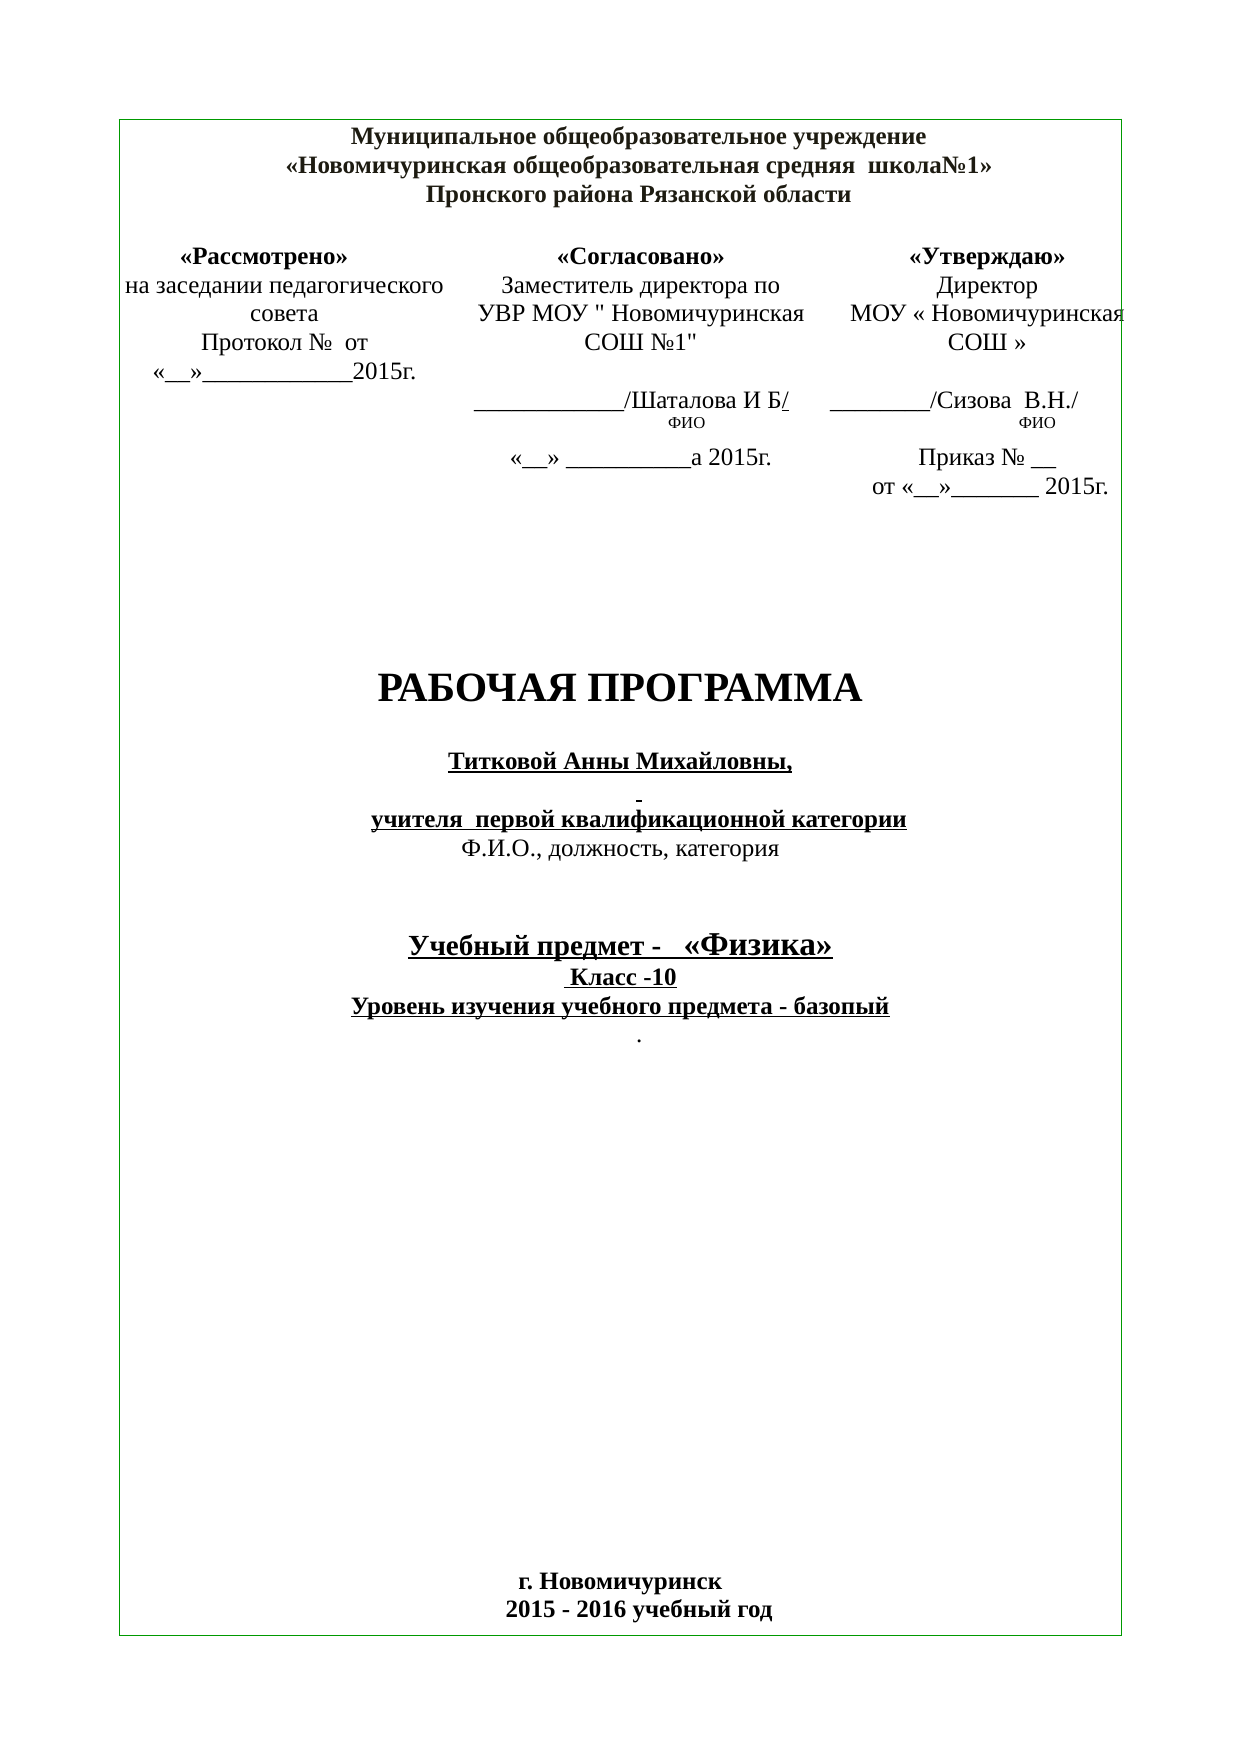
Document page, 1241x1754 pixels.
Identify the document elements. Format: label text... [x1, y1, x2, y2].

text Муниципальное общеобразовательное учреждение [158, 121, 1119, 150]
text . [159, 1019, 1119, 1048]
text Ф.И.О., должность, категория [121, 833, 1119, 861]
table_header «Утверждаю» Директор МОУ « Новомичуринская СОШ » ________/Сизова В.Н./ ФИО Приказ № __ от «__»_______ 2015г. [819, 241, 1121, 528]
text «Новомичуринская общеобразовательная средняя школа№1» [158, 150, 1119, 179]
text Пронского района Рязанской области [158, 179, 1119, 207]
text 2015 - 2016 учебный год [159, 1594, 1119, 1623]
table_header [106, 241, 119, 528]
text г. Новомичуринск [121, 1566, 1119, 1594]
table_header «Рассмотрено» на заседании педагогического совета Протокол № от «__»____________2015г. [120, 241, 463, 528]
text РАБОЧАЯ ПРОГРАММА [121, 663, 1119, 711]
table_header «Утверждаю» Директор МОУ « Новомичуринская СОШ » ________/Сизова В.Н./ ФИО Приказ № __ от «__»_______ 2015г. [1122, 241, 1156, 528]
text Титковой Анны Михайловны, [121, 746, 1119, 775]
text Учебный предмет - «Физика» [121, 924, 1119, 962]
table_header «Согласовано» Заместитель директора по УВР МОУ " Новомичуринская СОШ №1" ____________/Шаталова И Б/ ФИО «__» __________а 2015г. [463, 241, 818, 528]
text Уровень изучения учебного предмета - базопый [121, 991, 1119, 1019]
text учителя первой квалификационной категории [159, 804, 1119, 833]
text Класс -10 [121, 962, 1119, 991]
